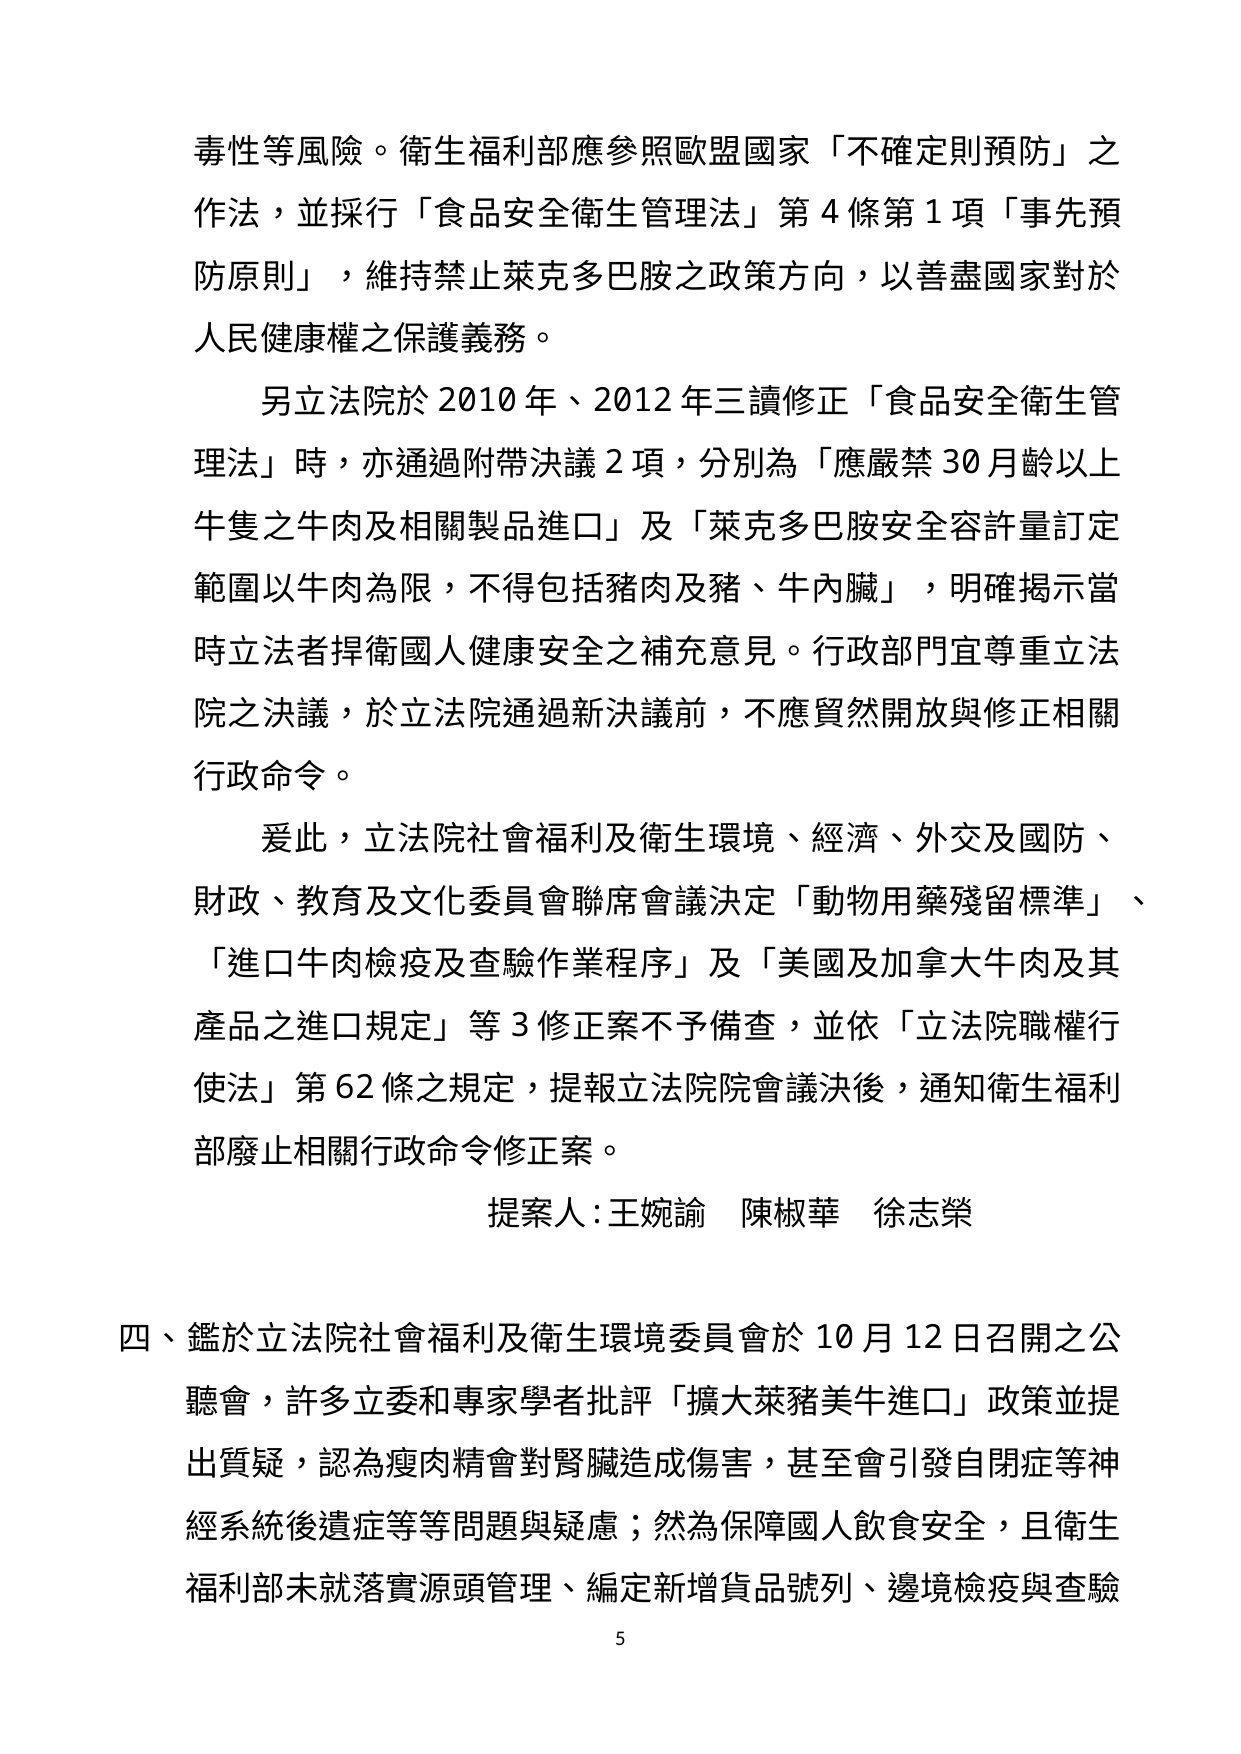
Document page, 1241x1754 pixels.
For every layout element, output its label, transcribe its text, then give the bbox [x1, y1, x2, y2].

text 毒性等風險。衛生福利部應參照歐盟國家「不確定則預防」之作法，並採行「食品安全衛生管理法」第4條第1項「事先預防原則」，維持禁止萊克多巴胺之政策方向，以善盡國家對於人民健康權之保護義務。 [193, 107, 1122, 357]
text 爰此，立法院社會福利及衛生環境、經濟、外交及國防、財政、教育及文化委員會聯席會議決定「動物用藥殘留標準」、「進口牛肉檢疫及查驗作業程序」及「美國及加拿大牛肉及其產品之進口規定」等3修正案不予備查，並依「立法院職權行使法」第62條之規定，提報立法院院會議決後，通知衛生福利部廢止相關行政命令修正案。 [193, 794, 1122, 1169]
text 另立法院於2010年、2012年三讀修正「食品安全衛生管理法」時，亦通過附帶決議2項，分別為「應嚴禁30月齡以上牛隻之牛肉及相關製品進口」及「萊克多巴胺安全容許量訂定範圍以牛肉為限，不得包括豬肉及豬、牛內臟」，明確揭示當時立法者捍衛國人健康安全之補充意見。行政部門宜尊重立法院之決議，於立法院通過新決議前，不應貿然開放與修正相關行政命令。 [193, 357, 1122, 794]
text 提案人:王婉諭 陳椒華 徐志榮 [487, 1169, 1122, 1232]
text 四、鑑於立法院社會福利及衛生環境委員會於10月12日召開之公聽會，許多立委和專家學者批評「擴大萊豬美牛進口」政策並提出質疑，認為瘦肉精會對腎臟造成傷害，甚至會引發自閉症等神經系統後遺症等等問題與疑慮；然為保障國人飲食安全，且衛生福利部未就落實源頭管理、編定新增貨品號列、邊境檢疫與查驗及後市場抽驗等項目，訂定相關管理機制並經立法院審查通過前，爰要求本聯席會依「立法院職權行使法」第62條之規定，針對衛生福利部函送：一、修正「動物用藥殘留標準」案；二、修正「進口牛肉檢疫及查驗作業程序」案；三、修正「美國及加拿大牛肉及其產品之進口規定」案等3案，應予以廢止，並要求衛生福利部於109年11月底前將上述相關管理機制函送立法院審議，以確保進口產品符合食品安全衛生管理及其相關規定。 [118, 1294, 1122, 1607]
